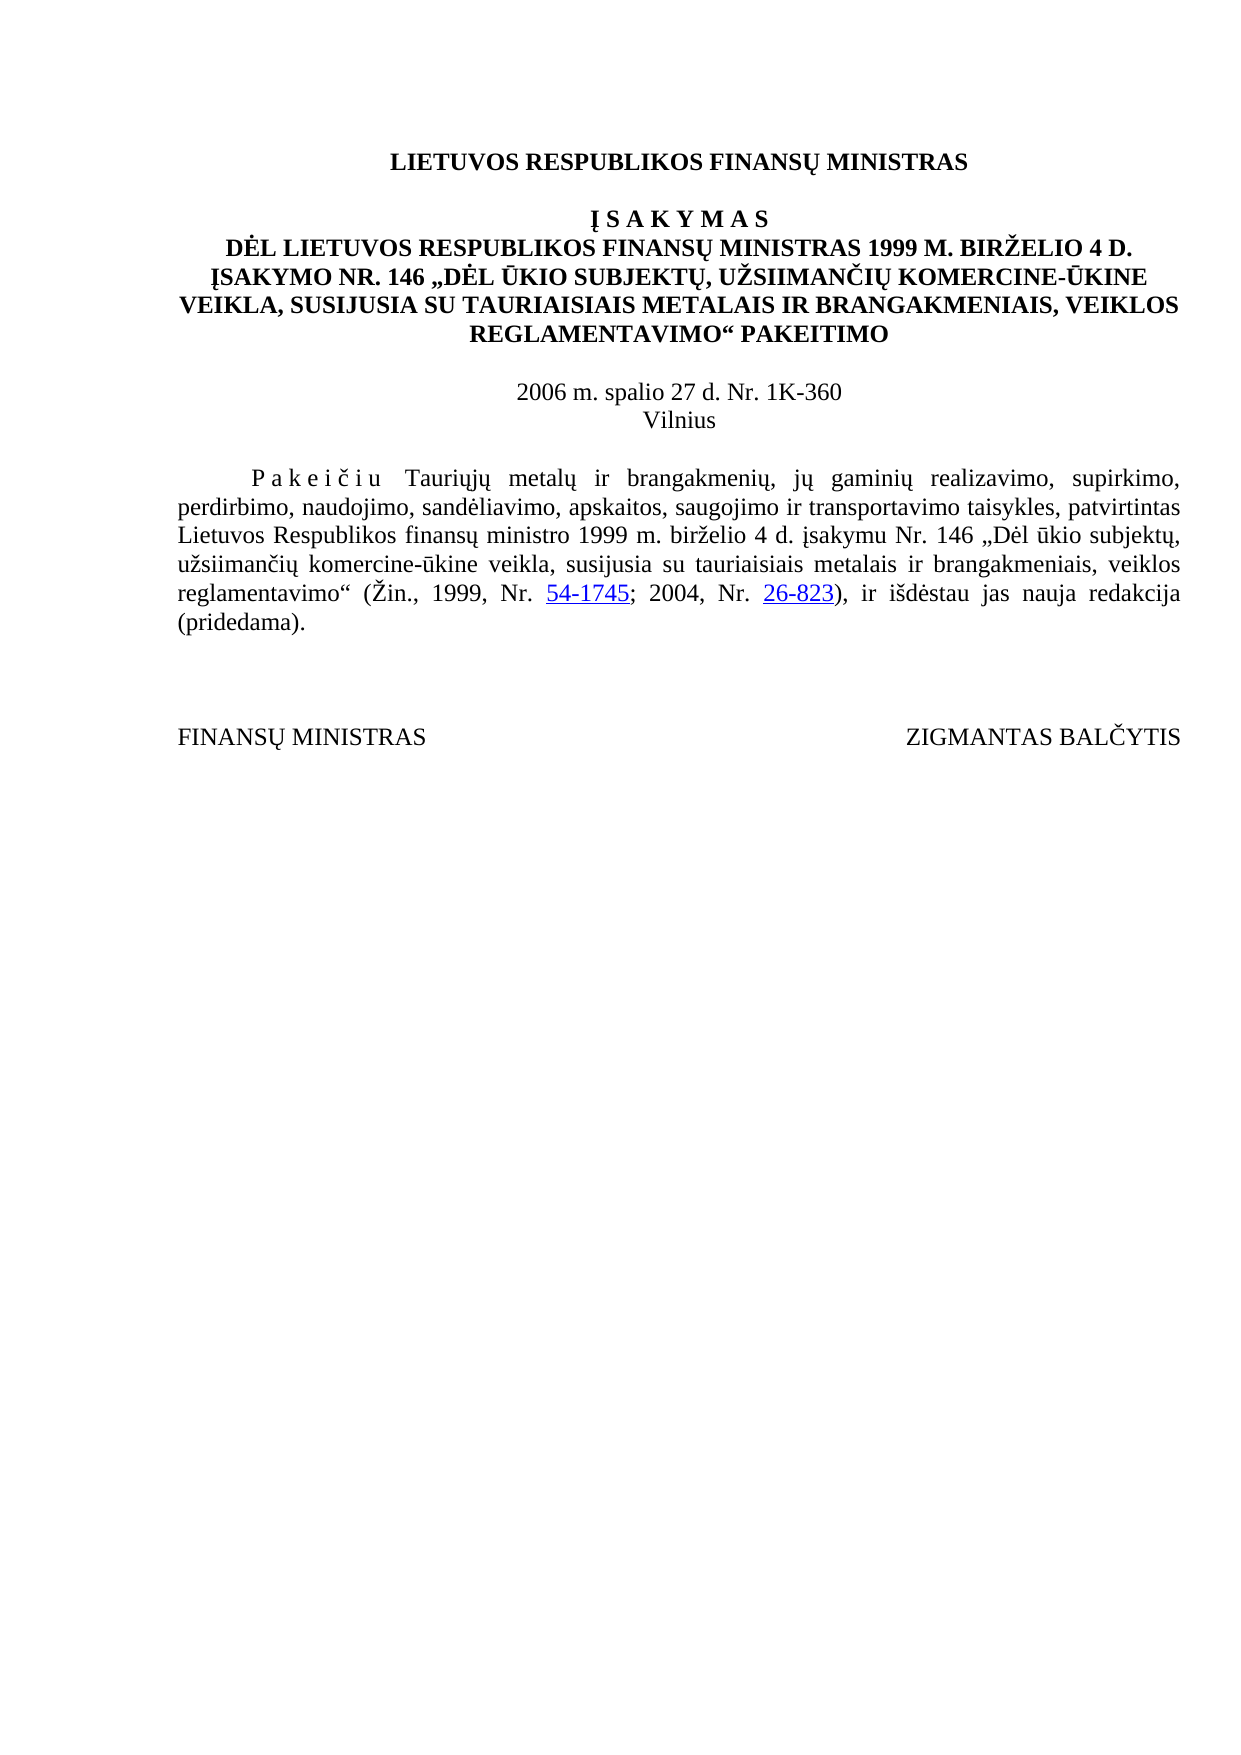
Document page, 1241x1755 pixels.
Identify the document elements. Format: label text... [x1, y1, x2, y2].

text LIETUVOS RESPUBLIKOS FINANSŲ MINISTRAS [177, 147, 1181, 176]
text Į S A K Y M A S [177, 204, 1181, 233]
text DĖL LIETUVOS RESPUBLIKOS FINANSŲ MINISTRAS 1999 M. BIRŽELIO 4 D. ĮSAKYMO NR. 146 „DĖL ŪKIO SUBJEKTŲ, UŽSIIMANČIŲ KOMERCINE-ŪKINE VEIKLA, SUSIJUSIA SU TAURIAISIAIS METALAIS IR BRANGAKMENIAIS, VEIKLOS REGLAMENTAVIMO“ PAKEITIMO [177, 233, 1181, 348]
text Vilnius [177, 406, 1181, 434]
text Pakeičiu Tauriųjų metalų ir brangakmenių, jų gaminių realizavimo, supirkimo, perdirbimo, naudojimo, sandėliavimo, apskaitos, saugojimo ir transportavimo taisykles, patvirtintas Lietuvos Respublikos finansų ministro 1999 m. birželio 4 d. įsakymu Nr. 146 „Dėl ūkio subjektų, užsiimančių komercine-ūkine veikla, susijusia su tauriaisiais metalais ir brangakmeniais, veiklos reglamentavimo“ (Žin., 1999, Nr. 54-1745; 2004, Nr. 26-823), ir išdėstau jas nauja redakcija (pridedama). [177, 463, 1181, 636]
text FINANSŲ MINISTRAS ZIGMANTAS BALČYTIS [177, 722, 1181, 751]
text 2006 m. spalio 27 d. Nr. 1K-360 [177, 377, 1181, 406]
